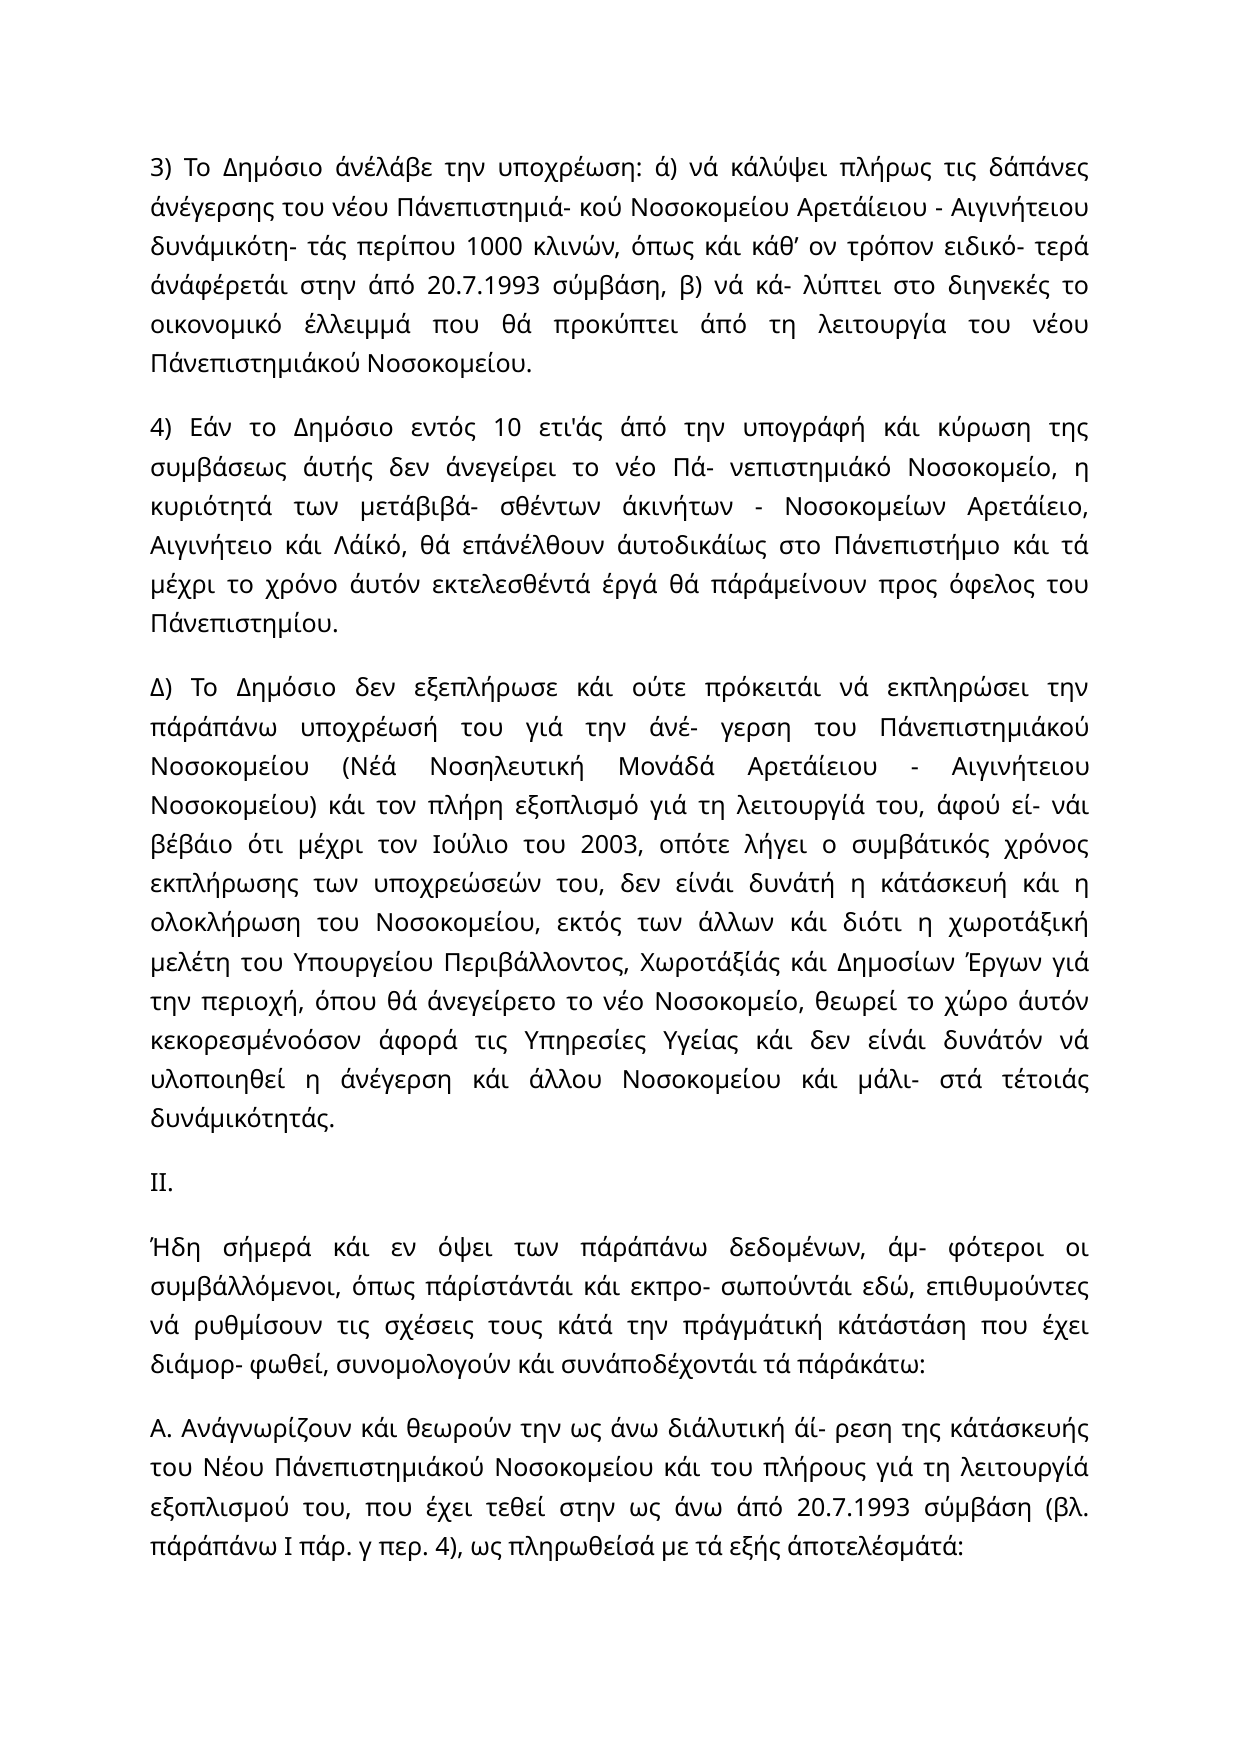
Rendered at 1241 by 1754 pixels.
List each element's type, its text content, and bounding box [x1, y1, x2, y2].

text Δ) Το Δημόσιο δεν εξεπλήρωσε κάι ούτε πρόκειτάι νά εκπληρώσει την πάράπάνω υποχρέωσή του γιά την άνέ- γερση του Πάνεπιστημιάκού Νοσοκομείου (Νέά Νοσηλευτική Μονάδά Αρετάίειου - Αιγινήτειου Νοσοκομείου) κάι τον πλήρη εξοπλισμό γιά τη λειτουργίά του, άφού εί- νάι βέβάιο ότι μέχρι τον Ιούλιο του 2003, οπότε λήγει ο συμβάτικός χρόνος εκπλήρωσης των υποχρεώσεών του, δεν είνάι δυνάτή η κάτάσκευή κάι η ολοκλήρωση του Νοσοκομείου, εκτός των άλλων κάι διότι η χωροτάξική μελέτη του Υπουργείου Περιβάλλοντος, Χωροτάξίάς κάι Δημοσίων Έργων γιά την περιοχή, όπου θά άνεγείρετο το νέο Νοσοκομείο, θεωρεί το χώρο άυτόν κεκορεσμένοόσον άφορά τις Υπηρεσίες Υγείας κάι δεν είνάι δυνάτόν νά υλοποιηθεί η άνέγερση κάι άλλου Νοσοκομείου κάι μάλι- στά τέτοιάς δυνάμικότητάς. [150, 670, 1090, 1135]
text Α. Ανάγνωρίζουν κάι θεωρούν την ως άνω διάλυτική άί- ρεση της κάτάσκευής του Νέου Πάνεπιστημιάκού Νοσοκομείου κάι του πλήρους γιά τη λειτουργίά εξοπλισμού του, που έχει τεθεί στην ως άνω άπό 20.7.1993 σύμβάση (βλ. πάράπάνω Ι πάρ. γ περ. 4), ως πληρωθείσά με τά εξής άποτελέσμάτά: [150, 1411, 1090, 1562]
text 4) Εάν το Δημόσιο εντός 10 ετι'άς άπό την υπογράφή κάι κύρωση της συμβάσεως άυτής δεν άνεγείρει το νέο Πά- νεπιστημιάκό Νοσοκομείο, η κυριότητά των μετάβιβά- σθέντων άκινήτων - Νοσοκομείων Αρετάίειο, Αιγινήτειο κάι Λάίκό, θά επάνέλθουν άυτοδικάίως στο Πάνεπιστήμιο κάι τά μέχρι το χρόνο άυτόν εκτελεσθέντά έργά θά πάράμείνουν προς όφελος του Πάνεπιστημίου. [150, 410, 1090, 640]
text 3) Το Δημόσιο άνέλάβε την υποχρέωση: ά) νά κάλύψει πλήρως τις δάπάνες άνέγερσης του νέου Πάνεπιστημιά- κού Νοσοκομείου Αρετάίειου - Αιγινήτειου δυνάμικότη- τάς περίπου 1000 κλινών, όπως κάι κάθ’ ον τρόπον ειδικό- τερά άνάφέρετάι στην άπό 20.7.1993 σύμβάση, β) νά κά- λύπτει στο διηνεκές το οικονομικό έλλειμμά που θά προκύπτει άπό τη λειτουργία του νέου Πάνεπιστημιάκού Νοσοκομείου. [150, 150, 1090, 380]
text Ήδη σήμερά κάι εν όψει των πάράπάνω δεδομένων, άμ- φότεροι οι συμβάλλόμενοι, όπως πάρίστάντάι κάι εκπρο- σωπούντάι εδώ, επιθυμούντες νά ρυθμίσουν τις σχέσεις τους κάτά την πράγμάτική κάτάστάση που έχει διάμορ- φωθεί, συνομολογούν κάι συνάποδέχοντάι τά πάράκάτω: [150, 1229, 1090, 1381]
text ΙΙ. [150, 1165, 1090, 1199]
